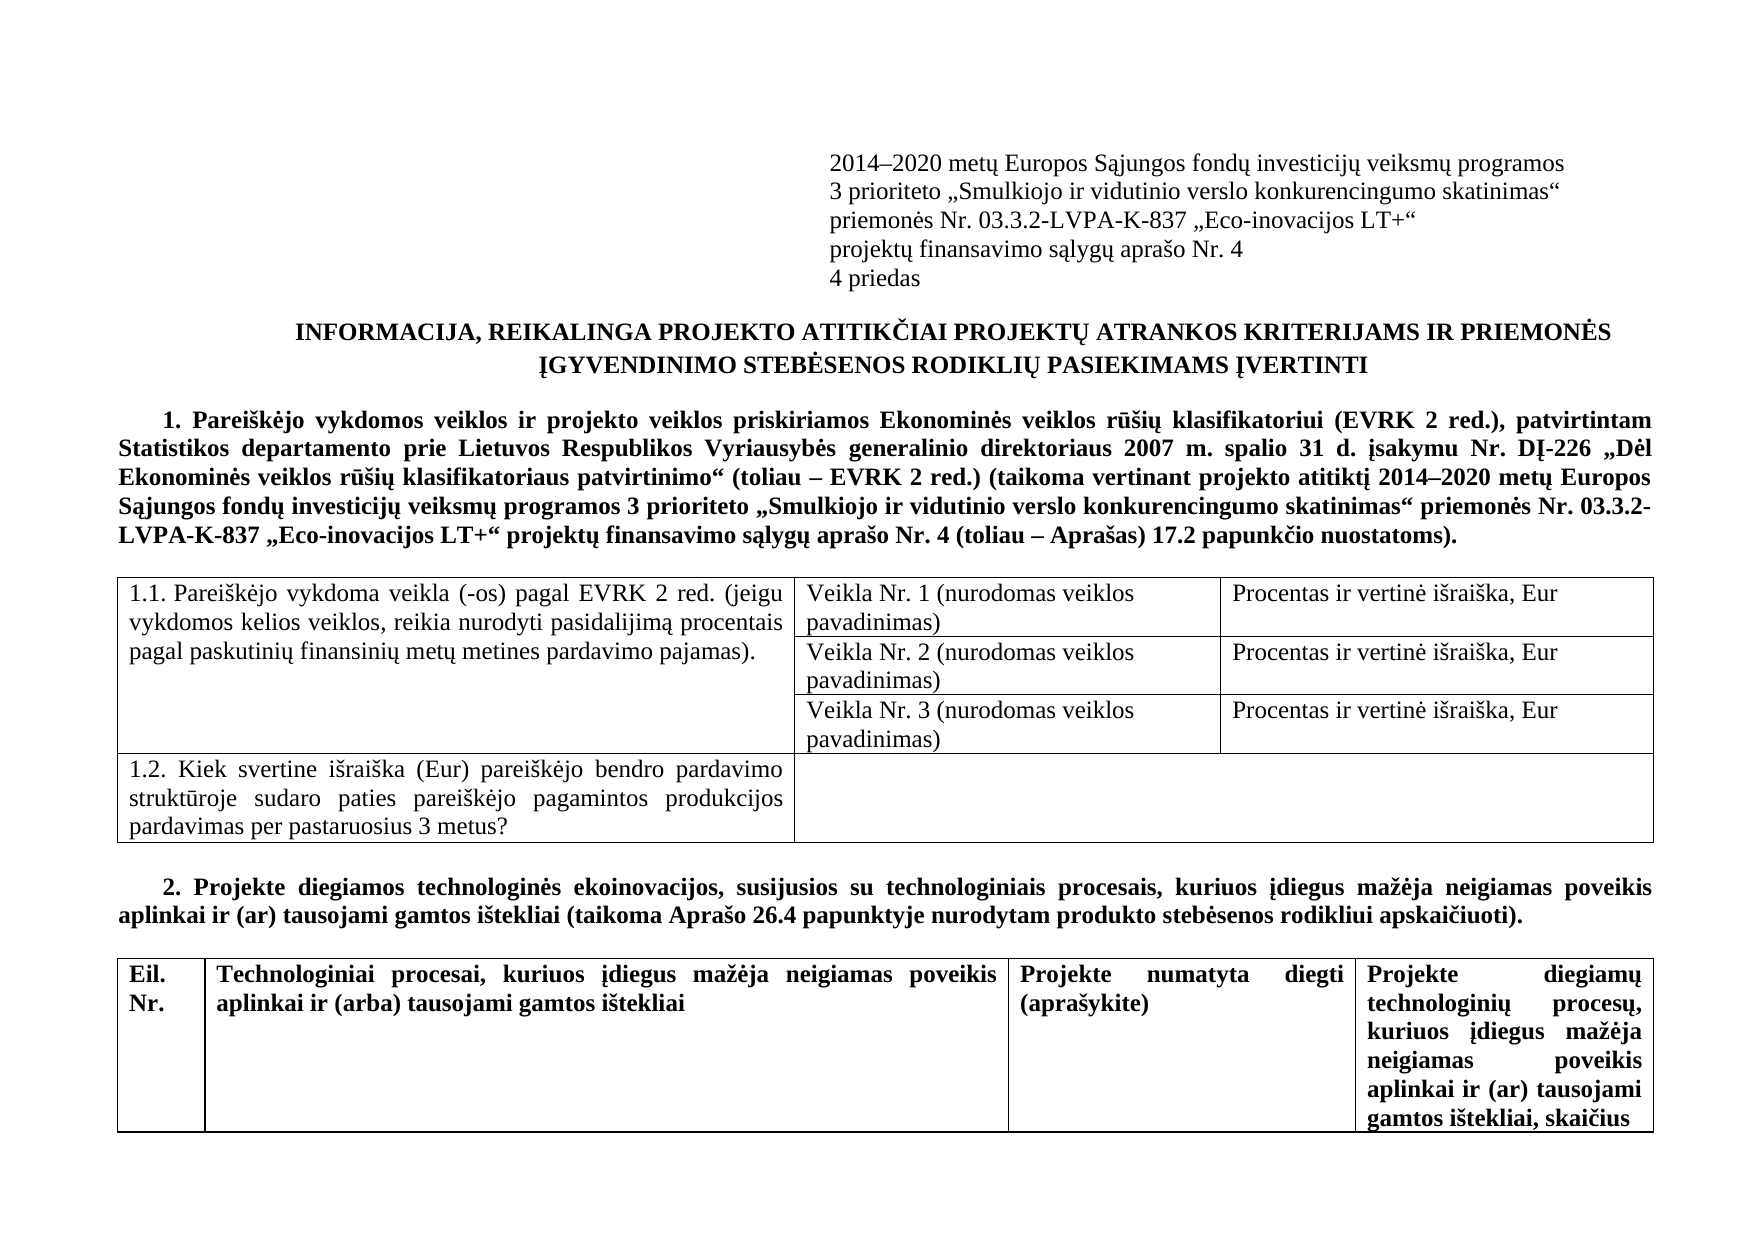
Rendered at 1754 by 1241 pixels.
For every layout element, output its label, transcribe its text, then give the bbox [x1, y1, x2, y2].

text INFORMACIJa, reikalingA projekto atitikČIAI projektų atrankos kriterijams IR PRIEMONĖS ĮGYVENDINIMO STEBĖSENOS RODIKLIŲ PASIEKIMAMS įvertinti [253, 317, 1654, 379]
table_header Projekte diegiamų technologinių procesų, kuriuos įdiegus mažėja neigiamas poveikis aplinkai ir (ar) tausojami gamtos ištekliai, skaičius [1356, 959, 1653, 1131]
text 4 priedas [694, 263, 1654, 291]
table_cell Procentas ir vertinė išraiška, Eur [1221, 637, 1653, 694]
table_cell 1.2. Kiek svertine išraiška (Eur) pareiškėjo bendro pardavimo struktūroje sudaro paties pareiškėjo pagamintos produkcijos pardavimas per pastaruosius 3 metus? [118, 754, 794, 842]
table_header Projekte numatyta diegti (aprašykite) [1009, 959, 1355, 1131]
table_cell Veikla Nr. 2 (nurodomas veiklos pavadinimas) [795, 637, 1220, 694]
table_header Eil. Nr. [118, 959, 204, 1131]
text 3 prioriteto „Smulkiojo ir vidutinio verslo konkurencingumo skatinimas“ priemonės Nr. 03.3.2-LVPA-K-837 „Eco-inovacijos LT+“ [829, 176, 1654, 234]
table_cell Procentas ir vertinė išraiška, Eur [1221, 695, 1653, 753]
text projektų finansavimo sąlygų aprašo Nr. 4 [729, 234, 1654, 263]
text 2. Projekte diegiamos technologinės ekoinovacijos, susijusios su technologiniais procesais, kuriuos įdiegus mažėja neigiamas poveikis aplinkai ir (ar) tausojami gamtos ištekliai (taikoma Aprašo 26.4 papunktyje nurodytam produkto stebėsenos rodikliui apskaičiuoti). [118, 872, 1654, 929]
table_header Technologiniai procesai, kuriuos įdiegus mažėja neigiamas poveikis aplinkai ir (arba) tausojami gamtos ištekliai [206, 959, 1008, 1131]
text 1. Pareiškėjo vykdomos veiklos ir projekto veiklos priskiriamos Ekonominės veiklos rūšių klasifikatoriui (EVRK 2 red.), patvirtintam Statistikos departamento prie Lietuvos Respublikos Vyriausybės generalinio direktoriaus 2007 m. spalio 31 d. įsakymu Nr. DĮ-226 „Dėl Ekonominės veiklos rūšių klasifikatoriaus patvirtinimo“ (toliau – EVRK 2 red.) (taikoma vertinant projekto atitiktį 2014–2020 metų Europos Sąjungos fondų investicijų veiksmų programos 3 prioriteto „Smulkiojo ir vidutinio verslo konkurencingumo skatinimas“ priemonės Nr. 03.3.2-LVPA-K-837 „Eco-inovacijos LT+“ projektų finansavimo sąlygų aprašo Nr. 4 (toliau – Aprašas) 17.2 papunkčio nuostatoms). [118, 405, 1654, 548]
table_cell Veikla Nr. 3 (nurodomas veiklos pavadinimas) [795, 695, 1220, 753]
table_cell [795, 754, 1653, 842]
text 2014–2020 metų Europos Sąjungos fondų investicijų veiksmų programos [829, 148, 1654, 176]
table_header 1.1. Pareiškėjo vykdoma veikla (-os) pagal EVRK 2 red. (jeigu vykdomos kelios veiklos, reikia nurodyti pasidalijimą procentais pagal paskutinių finansinių metų metines pardavimo pajamas). [118, 578, 794, 753]
table_header Procentas ir vertinė išraiška, Eur [1221, 578, 1653, 636]
table_header Veikla Nr. 1 (nurodomas veiklos pavadinimas) [795, 578, 1220, 636]
